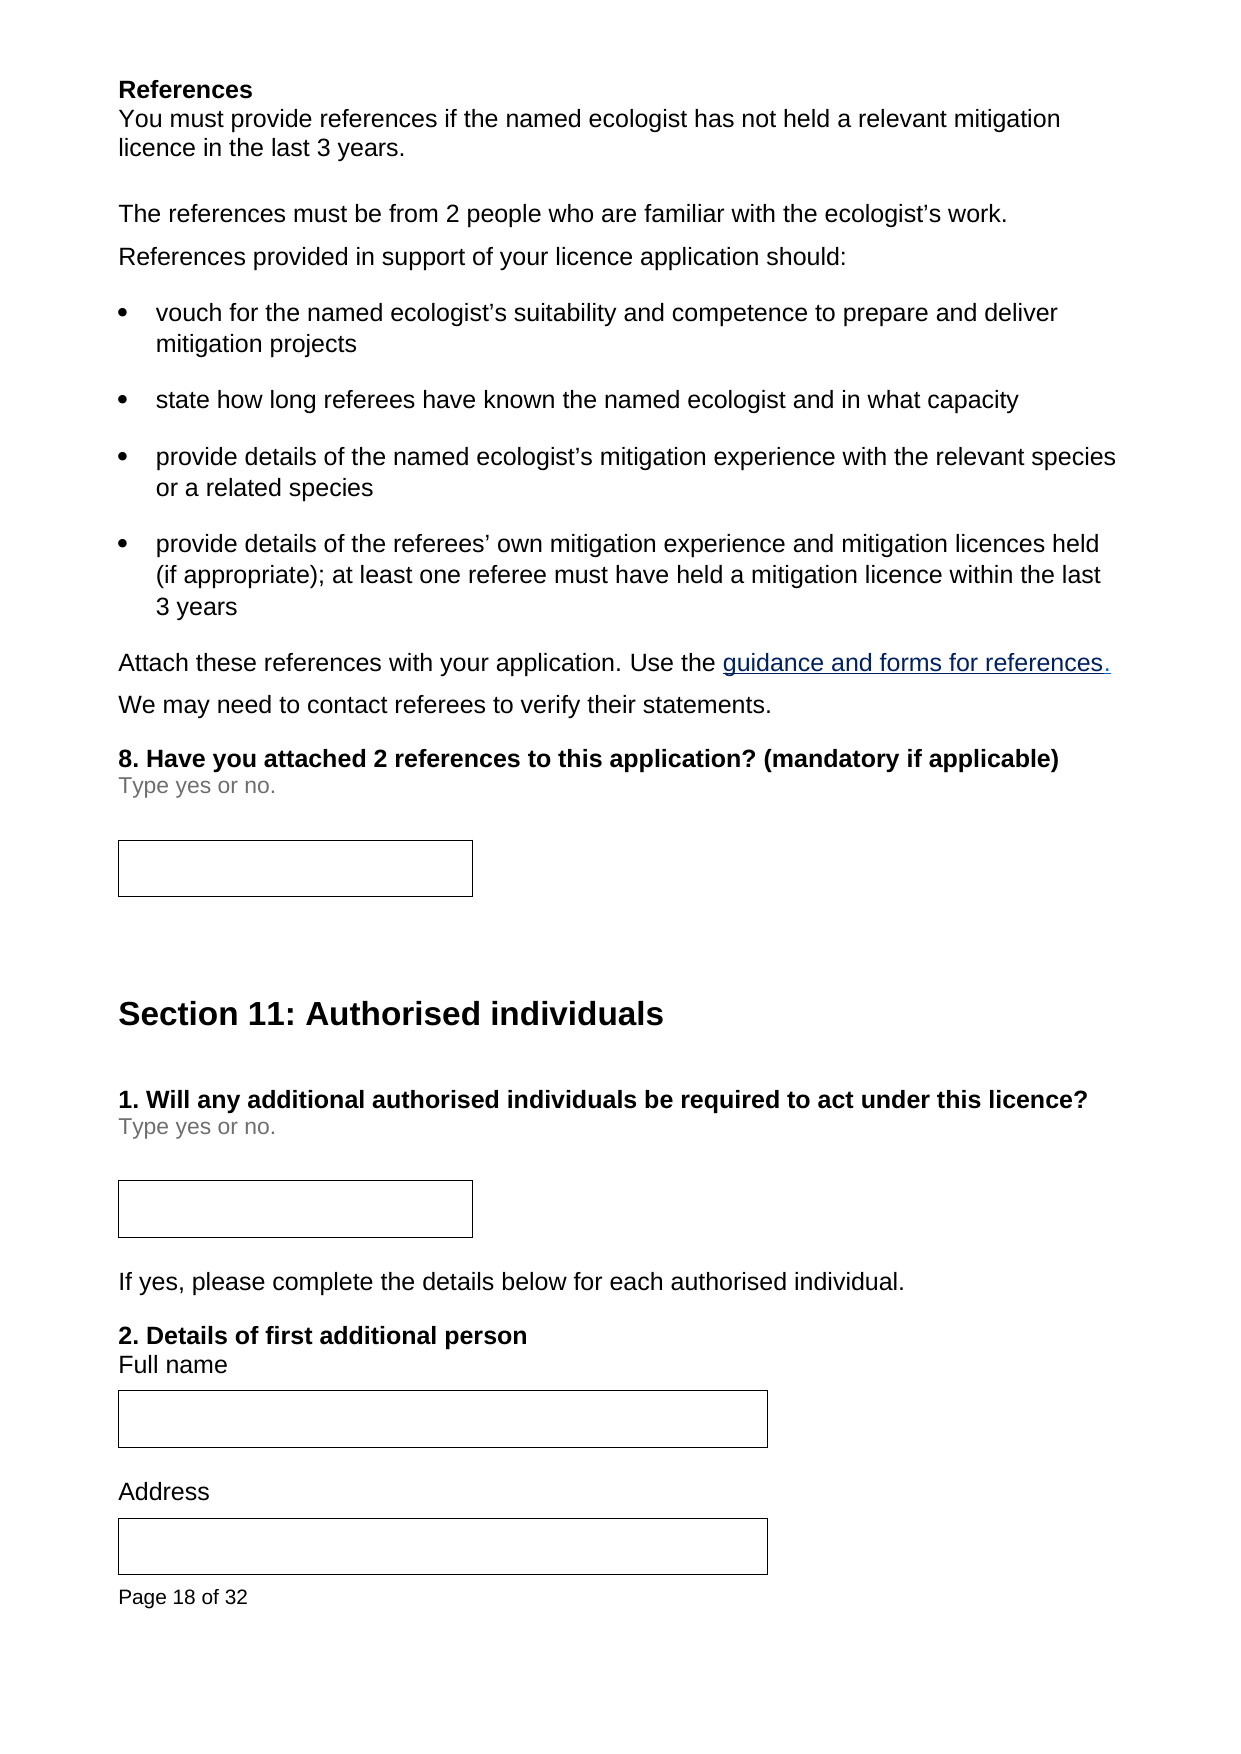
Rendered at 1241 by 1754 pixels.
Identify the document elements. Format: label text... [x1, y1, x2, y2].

text Full name [118, 1349, 1122, 1378]
text We may need to contact referees to verify their statements. [118, 690, 1122, 719]
list provide details of the referees’ own mitigation experience and mitigation licences held (if appropriate); at least one referee must have held a mitigation licence within the last 3 years [118, 527, 1122, 621]
text The references must be from 2 people who are familiar with the ecologist’s work. [118, 199, 1122, 227]
subtitle Section 11: Authorised individuals [118, 989, 1122, 1034]
text Type yes or no. [118, 772, 1122, 799]
text You must provide references if the named ecologist has not held a relevant mitigation licence in the last 3 years. [118, 104, 1122, 161]
list state how long referees have known the named ecologist and in what capacity [118, 384, 1122, 415]
list provide details of the named ecologist’s mitigation experience with the relevant species or a related species [118, 440, 1122, 502]
subtitle 8. Have you attached 2 references to this application? (mandatory if applicable) [118, 744, 1122, 772]
subtitle 2. Details of first additional person [118, 1321, 1122, 1349]
text References provided in support of your licence application should: [118, 240, 1122, 271]
subtitle 1. Will any additional authorised individuals be required to act under this licence? [118, 1084, 1122, 1113]
text Attach these references with your application. Use the guidance and forms for references. [118, 646, 1122, 677]
text If yes, please complete the details below for each authorised individual. [118, 1267, 1122, 1296]
text Address [118, 1477, 1122, 1506]
subtitle References [118, 75, 1122, 104]
text Type yes or no. [118, 1113, 1122, 1140]
list vouch for the named ecologist’s suitability and competence to prepare and deliver mitigation projects [118, 296, 1122, 359]
